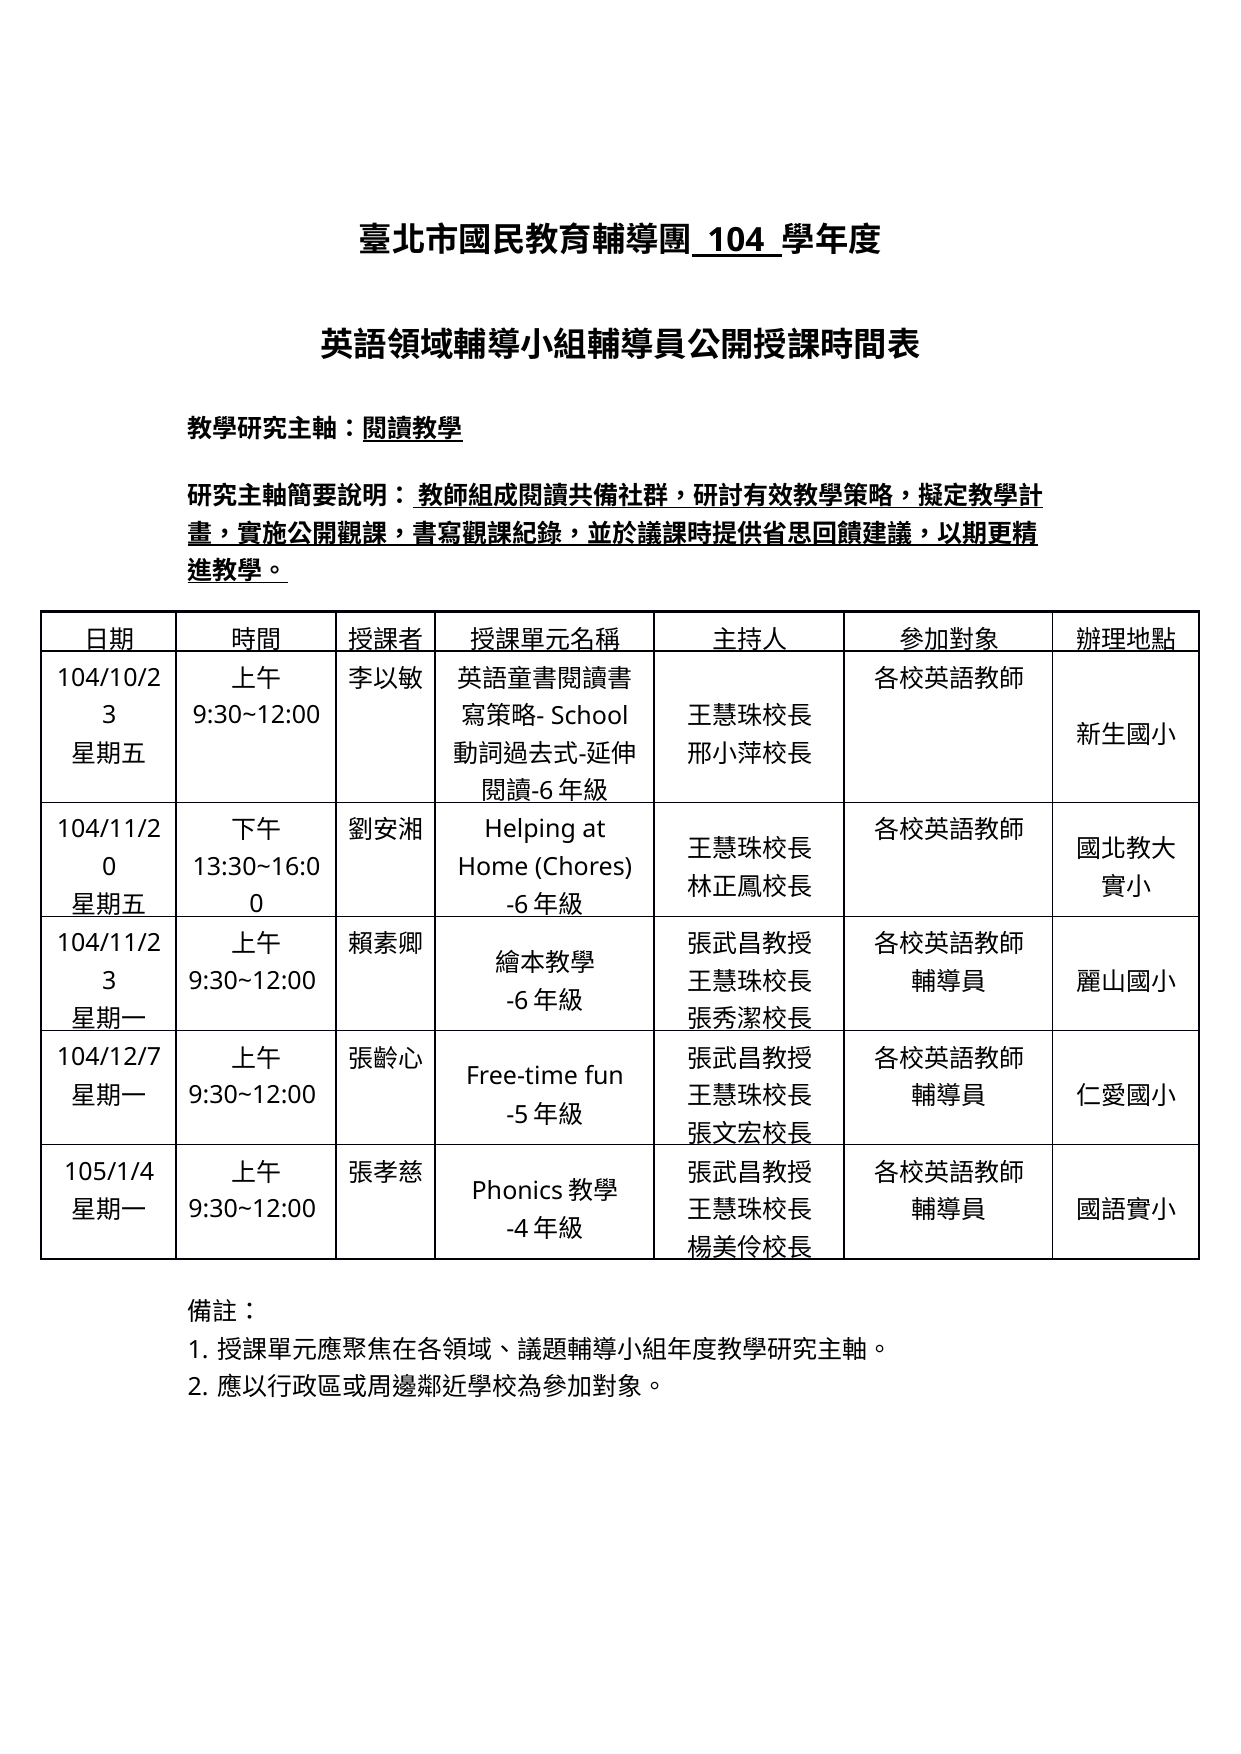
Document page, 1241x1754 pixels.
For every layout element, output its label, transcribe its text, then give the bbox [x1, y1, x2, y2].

list 授課單元應聚焦在各領域、議題輔導小組年度教學研究主軸。 [187, 1322, 1053, 1360]
text 英語領域輔導小組輔導員公開授課時間表 [187, 298, 1053, 373]
table_cell 各校英語教師 [845, 652, 1052, 801]
table_cell 張武昌教授 王慧珠校長 楊美伶校長 [655, 1145, 843, 1258]
table_header 授課單元名稱 [436, 613, 653, 650]
table_cell 張孝慈 [337, 1145, 434, 1258]
table_cell 104/12/7 星期一 [42, 1031, 175, 1144]
list 應以行政區或周邊鄰近學校為參加對象。 [187, 1360, 1053, 1397]
text 教學研究主軸：閱讀教學 [187, 402, 1053, 439]
table_cell Helping at Home (Chores) -6年級 [436, 803, 653, 916]
table_cell 104/11/20 星期五 [42, 803, 175, 916]
table_cell Phonics教學 -4年級 [436, 1145, 653, 1258]
table_cell 各校英語教師 輔導員 [845, 1031, 1052, 1144]
table_cell 各校英語教師 輔導員 [845, 1145, 1052, 1258]
table_cell 麗山國小 [1053, 917, 1198, 1029]
table_cell 104/11/23 星期一 [42, 917, 175, 1029]
table_header 時間 [177, 613, 335, 650]
table_cell 英語童書閱讀書寫策略- School動詞過去式-延伸閱讀-6年級 [436, 652, 653, 801]
text 備註： [187, 1285, 1053, 1322]
table_cell 王慧珠校長 林正鳳校長 [655, 803, 843, 916]
table_cell 張齡心 [337, 1031, 434, 1144]
table_cell 王慧珠校長 邢小萍校長 [655, 652, 843, 801]
table_cell 各校英語教師 輔導員 [845, 917, 1052, 1029]
table_header 日期 [42, 613, 175, 650]
table_cell 各校英語教師 [845, 803, 1052, 916]
table_cell 劉安湘 [337, 803, 434, 916]
table_header 授課者 [337, 613, 434, 650]
text 研究主軸簡要說明： 教師組成閱讀共備社群，研討有效教學策略，擬定教學計畫，實施公開觀課，書寫觀課紀錄，並於議課時提供省思回饋建議，以期更精進教學。 [187, 469, 1053, 581]
table_cell 李以敏 [337, 652, 434, 801]
table_cell Free-time fun -5年級 [436, 1031, 653, 1144]
table_cell 新生國小 [1053, 652, 1198, 801]
table_cell 張武昌教授 王慧珠校長 張秀潔校長 [655, 917, 843, 1029]
table_cell 105/1/4 星期一 [42, 1145, 175, 1258]
table_cell 繪本教學 -6年級 [436, 917, 653, 1029]
text 臺北市國民教育輔導團 104 學年度 [187, 194, 1053, 269]
table_header 參加對象 [845, 613, 1052, 650]
table_header 辦理地點 [1053, 613, 1198, 650]
table_cell 張武昌教授 王慧珠校長 張文宏校長 [655, 1031, 843, 1144]
table_cell 上午 9:30~12:00 [177, 652, 335, 801]
table_header 主持人 [655, 613, 843, 650]
table_cell 國語實小 [1053, 1145, 1198, 1258]
table_cell 上午 9:30~12:00 [177, 1031, 335, 1144]
table_cell 下午 13:30~16:00 [177, 803, 335, 916]
table_cell 賴素卿 [337, 917, 434, 1029]
table_cell 上午 9:30~12:00 [177, 1145, 335, 1258]
table_cell 仁愛國小 [1053, 1031, 1198, 1144]
table_cell 104/10/23 星期五 [42, 652, 175, 801]
table_cell 國北教大實小 [1053, 803, 1198, 916]
table_cell 上午 9:30~12:00 [177, 917, 335, 1029]
